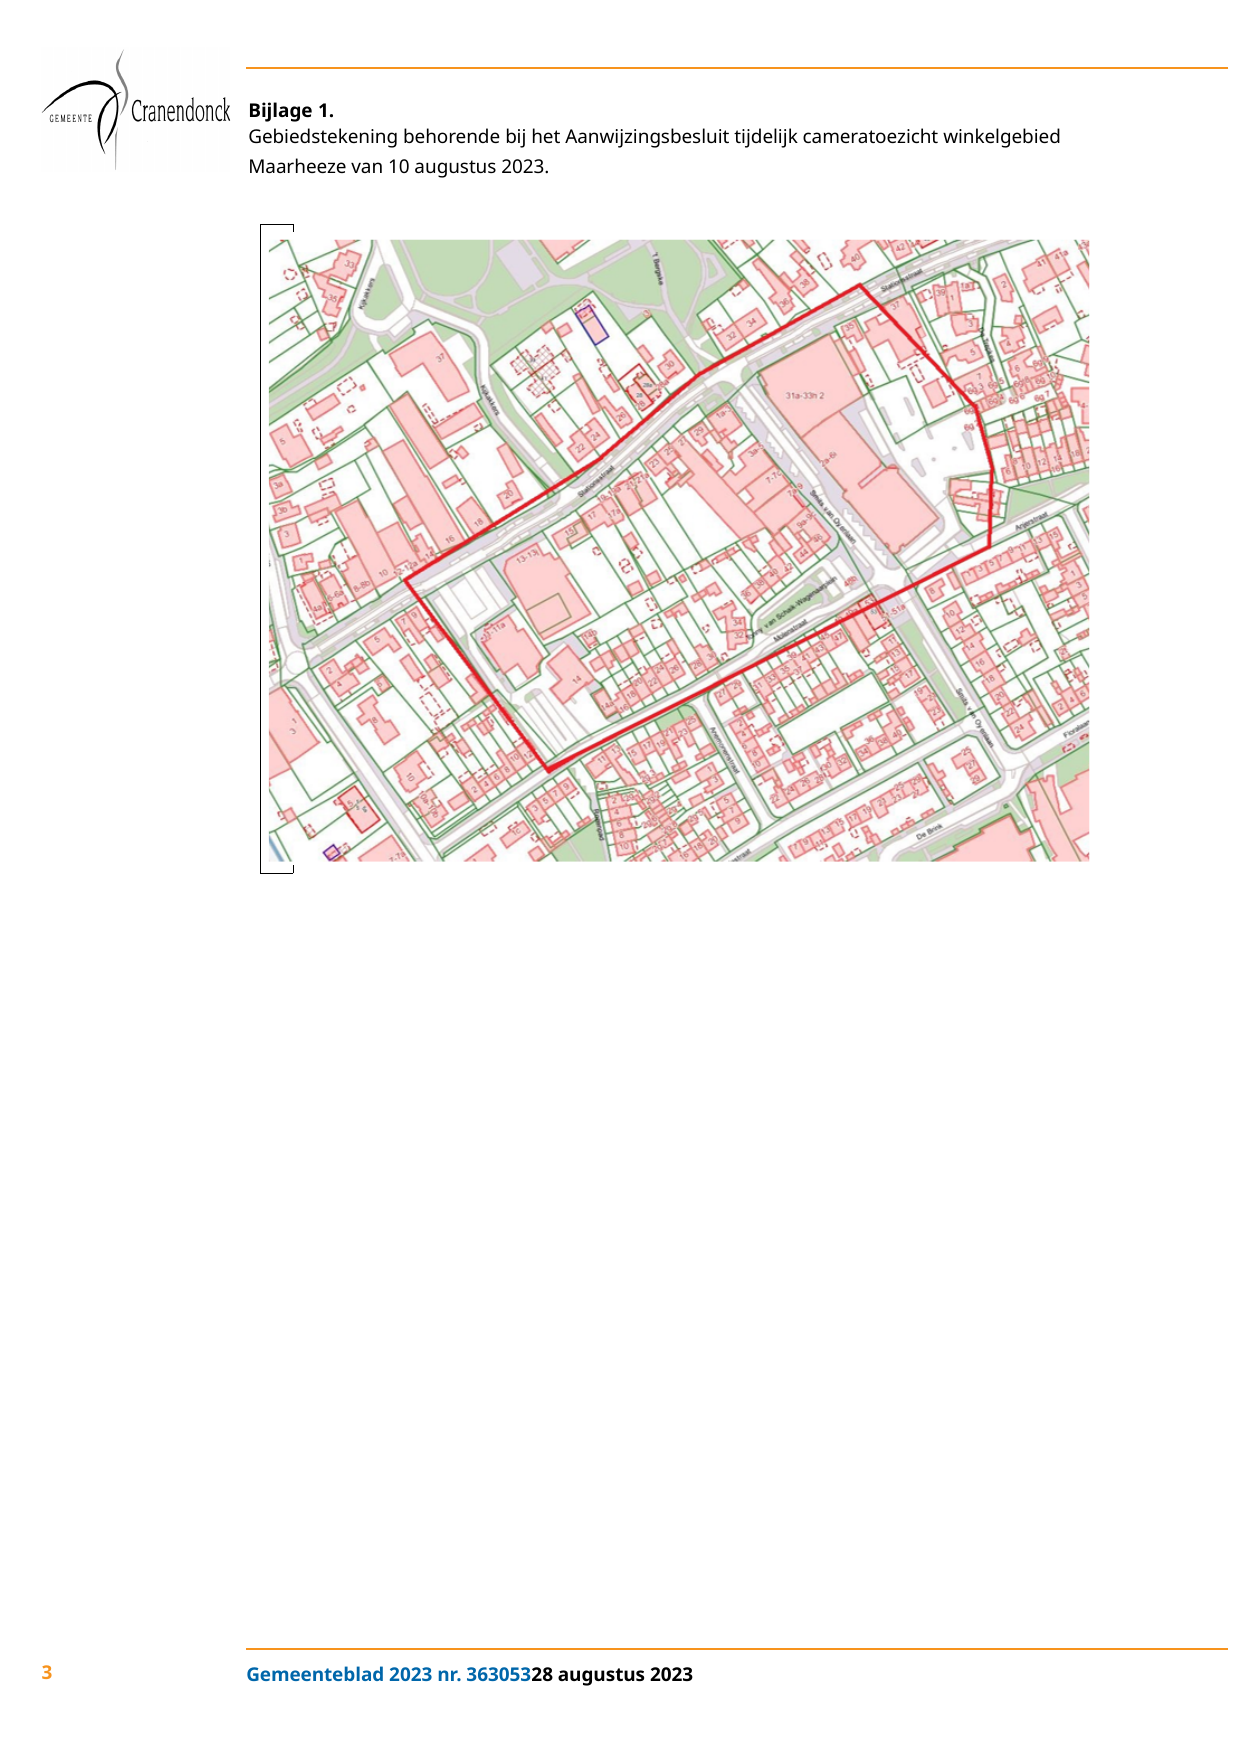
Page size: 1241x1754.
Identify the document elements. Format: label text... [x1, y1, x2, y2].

picture [41, 47, 231, 172]
picture [268, 232, 1096, 865]
text Gebiedstekening behorende bij het Aanwijzingsbesluit tijdelijk cameratoezicht winkelgebied Maarheeze van 10 augustus 2023. [248, 123, 1152, 179]
text Bijlage 1. [248, 95, 1152, 123]
